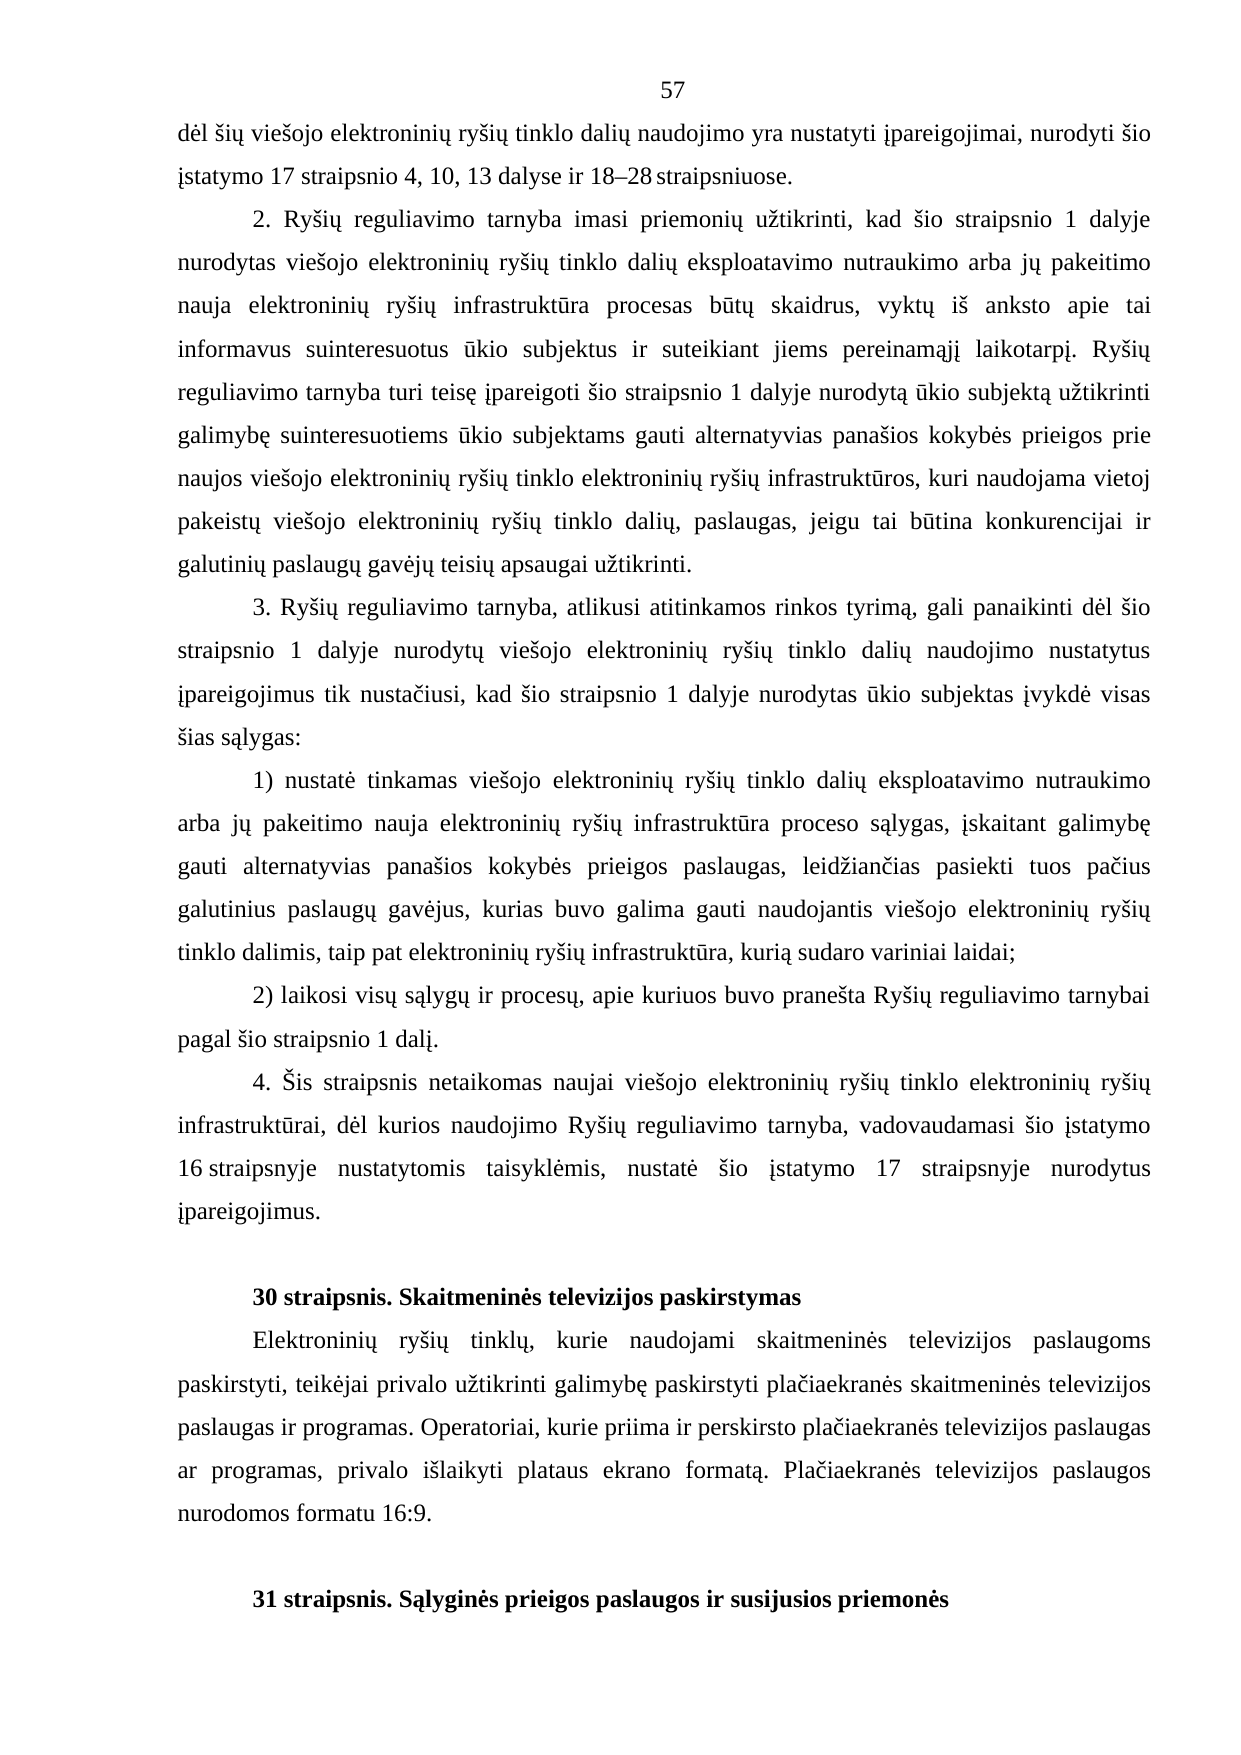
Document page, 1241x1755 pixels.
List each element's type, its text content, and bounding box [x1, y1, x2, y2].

text dėl šių viešojo elektroninių ryšių tinklo dalių naudojimo yra nustatyti įpareigojimai, nurodyti šio įstatymo 17 straipsnio 4, 10, 13 dalyse ir 18–28 straipsniuose. [177, 118, 1152, 190]
text 2. Ryšių reguliavimo tarnyba imasi priemonių užtikrinti, kad šio straipsnio 1 dalyje nurodytas viešojo elektroninių ryšių tinklo dalių eksploatavimo nutraukimo arba jų pakeitimo nauja elektroninių ryšių infrastruktūra procesas būtų skaidrus, vyktų iš anksto apie tai informavus suinteresuotus ūkio subjektus ir suteikiant jiems pereinamąjį laikotarpį. Ryšių reguliavimo tarnyba turi teisę įpareigoti šio straipsnio 1 dalyje nurodytą ūkio subjektą užtikrinti galimybę suinteresuotiems ūkio subjektams gauti alternatyvias panašios kokybės prieigos prie naujos viešojo elektroninių ryšių tinklo elektroninių ryšių infrastruktūros, kuri naudojama vietoj pakeistų viešojo elektroninių ryšių tinklo dalių, paslaugas, jeigu tai būtina konkurencijai ir galutinių paslaugų gavėjų teisių apsaugai užtikrinti. [177, 204, 1152, 578]
text 4. Šis straipsnis netaikomas naujai viešojo elektroninių ryšių tinklo elektroninių ryšių infrastruktūrai, dėl kurios naudojimo Ryšių reguliavimo tarnyba, vadovaudamasi šio įstatymo 16 straipsnyje nustatytomis taisyklėmis, nustatė šio įstatymo 17 straipsnyje nurodytus įpareigojimus. [177, 1067, 1152, 1225]
text 2) laikosi visų sąlygų ir procesų, apie kuriuos buvo pranešta Ryšių reguliavimo tarnybai pagal šio straipsnio 1 dalį. [177, 981, 1152, 1052]
text 3. Ryšių reguliavimo tarnyba, atlikusi atitinkamos rinkos tyrimą, gali panaikinti dėl šio straipsnio 1 dalyje nurodytų viešojo elektroninių ryšių tinklo dalių naudojimo nustatytus įpareigojimus tik nustačiusi, kad šio straipsnio 1 dalyje nurodytas ūkio subjektas įvykdė visas šias sąlygas: [177, 592, 1152, 751]
text Elektroninių ryšių tinklų, kurie naudojami skaitmeninės televizijos paslaugoms paskirstyti, teikėjai privalo užtikrinti galimybę paskirstyti plačiaekranės skaitmeninės televizijos paslaugas ir programas. Operatoriai, kurie priima ir perskirsto plačiaekranės televizijos paslaugas ar programas, privalo išlaikyti plataus ekrano formatą. Plačiaekranės televizijos paslaugos nurodomos formatu 16:9. [177, 1326, 1152, 1527]
text 31 straipsnis. Sąlyginės prieigos paslaugos ir susijusios priemonės [177, 1584, 1152, 1613]
text 30 straipsnis. Skaitmeninės televizijos paskirstymas [177, 1282, 1152, 1311]
text 1) nustatė tinkamas viešojo elektroninių ryšių tinklo dalių eksploatavimo nutraukimo arba jų pakeitimo nauja elektroninių ryšių infrastruktūra proceso sąlygas, įskaitant galimybę gauti alternatyvias panašios kokybės prieigos paslaugas, leidžiančias pasiekti tuos pačius galutinius paslaugų gavėjus, kurias buvo galima gauti naudojantis viešojo elektroninių ryšių tinklo dalimis, taip pat elektroninių ryšių infrastruktūra, kurią sudaro variniai laidai; [177, 765, 1152, 966]
